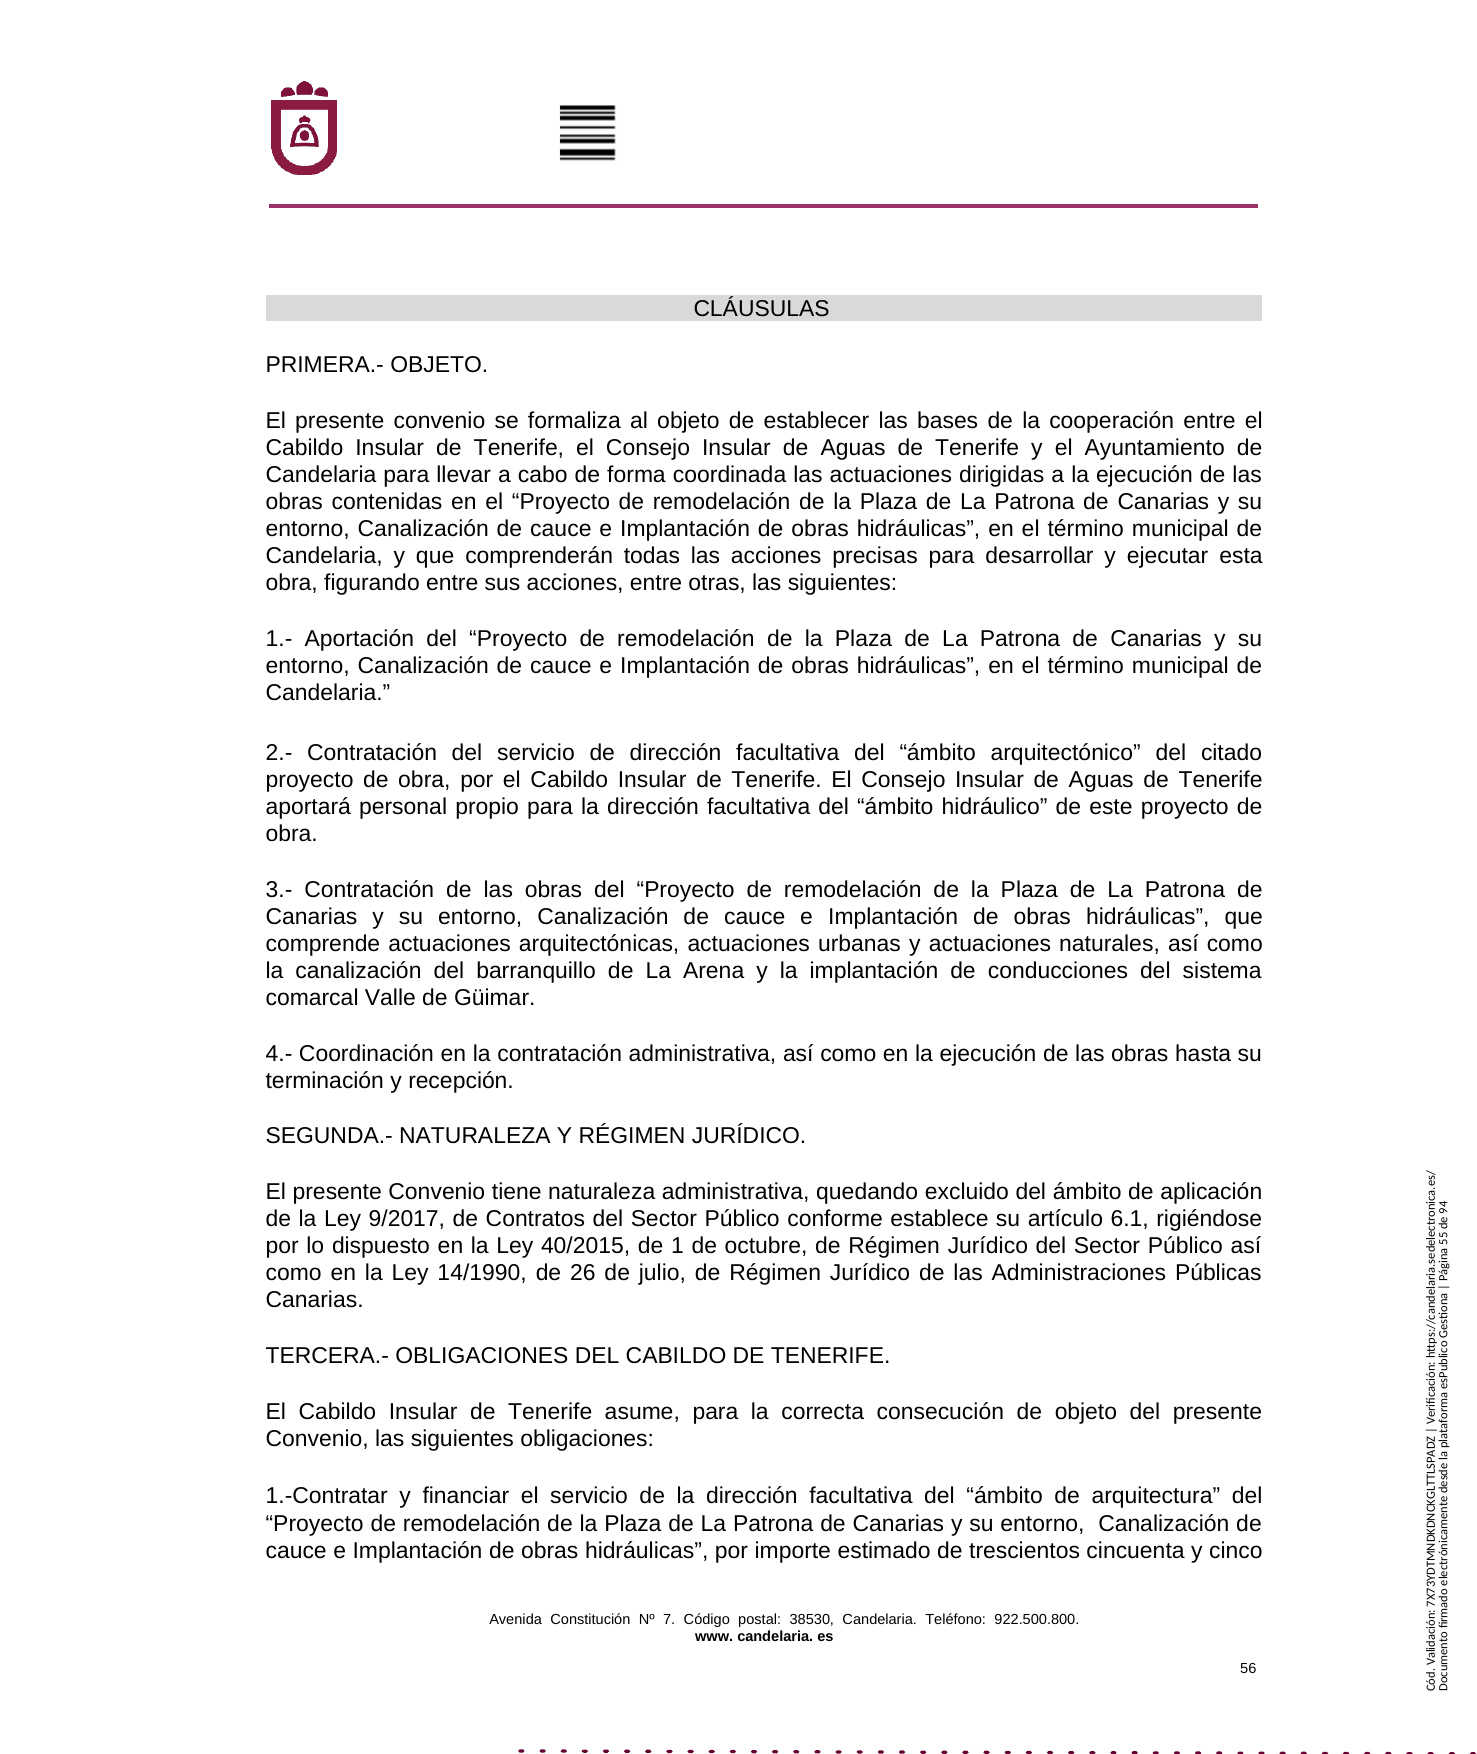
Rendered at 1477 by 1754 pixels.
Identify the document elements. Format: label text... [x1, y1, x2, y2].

text El presente Convenio tiene naturaleza administrativa, quedando excluido del ámbito de aplicación de la Ley 9/2017, de Contratos del Sector Público conforme establece su artículo 6.1, rigiéndose por lo dispuesto en la Ley 40/2015, de 1 de octubre, de Régimen Jurídico del Sector Público así como en la Ley 14/1990, de 26 de julio, de Régimen Jurídico de las Administraciones Públicas Canarias. [265, 1178, 1263, 1313]
text CLÁUSULAS [266, 295, 1262, 321]
text PRIMERA.- OBJETO. [265, 351, 1263, 377]
text El presente convenio se formaliza al objeto de establecer las bases de la cooperación entre el Cabildo Insular de Tenerife, el Consejo Insular de Aguas de Tenerife y el Ayuntamiento de Candelaria para llevar a cabo de forma coordinada las actuaciones dirigidas a la ejecución de las obras contenidas en el “Proyecto de remodelación de la Plaza de La Patrona de Canarias y su entorno, Canalización de cauce e Implantación de obras hidráulicas”, en el término municipal de Candelaria, y que comprenderán todas las acciones precisas para desarrollar y ejecutar esta obra, figurando entre sus acciones, entre otras, las siguientes: [265, 407, 1263, 596]
text 2.- Contratación del servicio de dirección facultativa del “ámbito arquitectónico” del citado proyecto de obra, por el Cabildo Insular de Tenerife. El Consejo Insular de Aguas de Tenerife aportará personal propio para la dirección facultativa del “ámbito hidráulico” de este proyecto de obra. [265, 738, 1263, 846]
text TERCERA.- OBLIGACIONES DEL CABILDO DE TENERIFE. [265, 1342, 1263, 1368]
text 4.- Coordinación en la contratación administrativa, así como en la ejecución de las obras hasta su terminación y recepción. [265, 1039, 1263, 1093]
text 1.- Aportación del “Proyecto de remodelación de la Plaza de La Patrona de Canarias y su entorno, Canalización de cauce e Implantación de obras hidráulicas”, en el término municipal de Candelaria.” [265, 625, 1263, 706]
text 3.- Contratación de las obras del “Proyecto de remodelación de la Plaza de La Patrona de Canarias y su entorno, Canalización de cauce e Implantación de obras hidráulicas”, que comprende actuaciones arquitectónicas, actuaciones urbanas y actuaciones naturales, así como la canalización del barranquillo de La Arena y la implantación de conducciones del sistema comarcal Valle de Güimar. [265, 876, 1263, 1010]
text El Cabildo Insular de Tenerife asume, para la correcta consecución de objeto del presente Convenio, las siguientes obligaciones: [265, 1398, 1263, 1451]
text SEGUNDA.- NATURALEZA Y RÉGIMEN JURÍDICO. [265, 1122, 1263, 1149]
text 1.-Contratar y financiar el servicio de la dirección facultativa del “ámbito de arquitectura” del “Proyecto de remodelación de la Plaza de La Patrona de Canarias y su entorno, Canalización de cauce e Implantación de obras hidráulicas”, por importe estimado de trescientos cincuenta y cinco [265, 1482, 1263, 1563]
